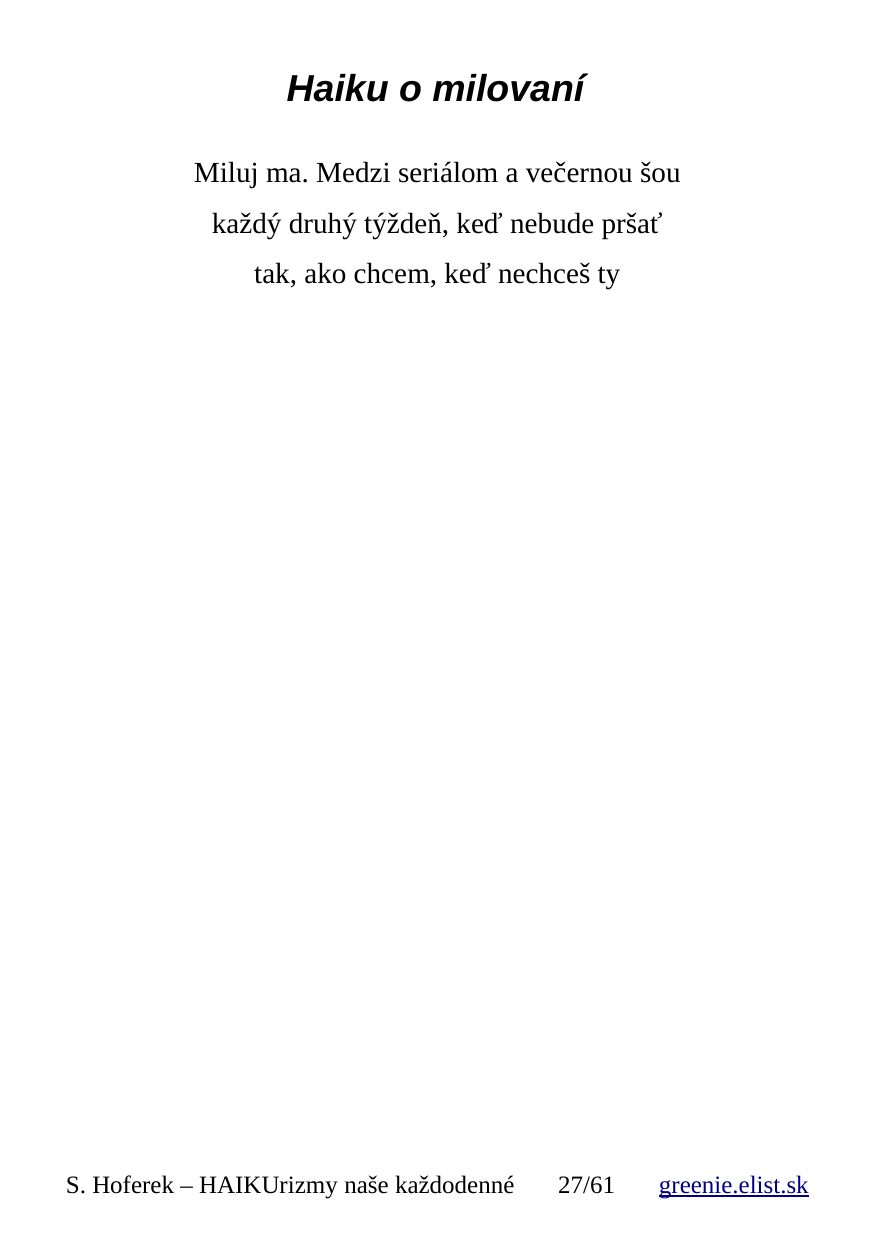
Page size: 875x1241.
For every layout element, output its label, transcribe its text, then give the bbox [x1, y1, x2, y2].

text Miluj ma. Medzi seriálom a večernou šou každý druhý týždeň, keď nebude pršať tak, ako chcem, keď nechceš ty [41, 156, 833, 290]
subtitle Haiku o milovaní [41, 66, 833, 109]
